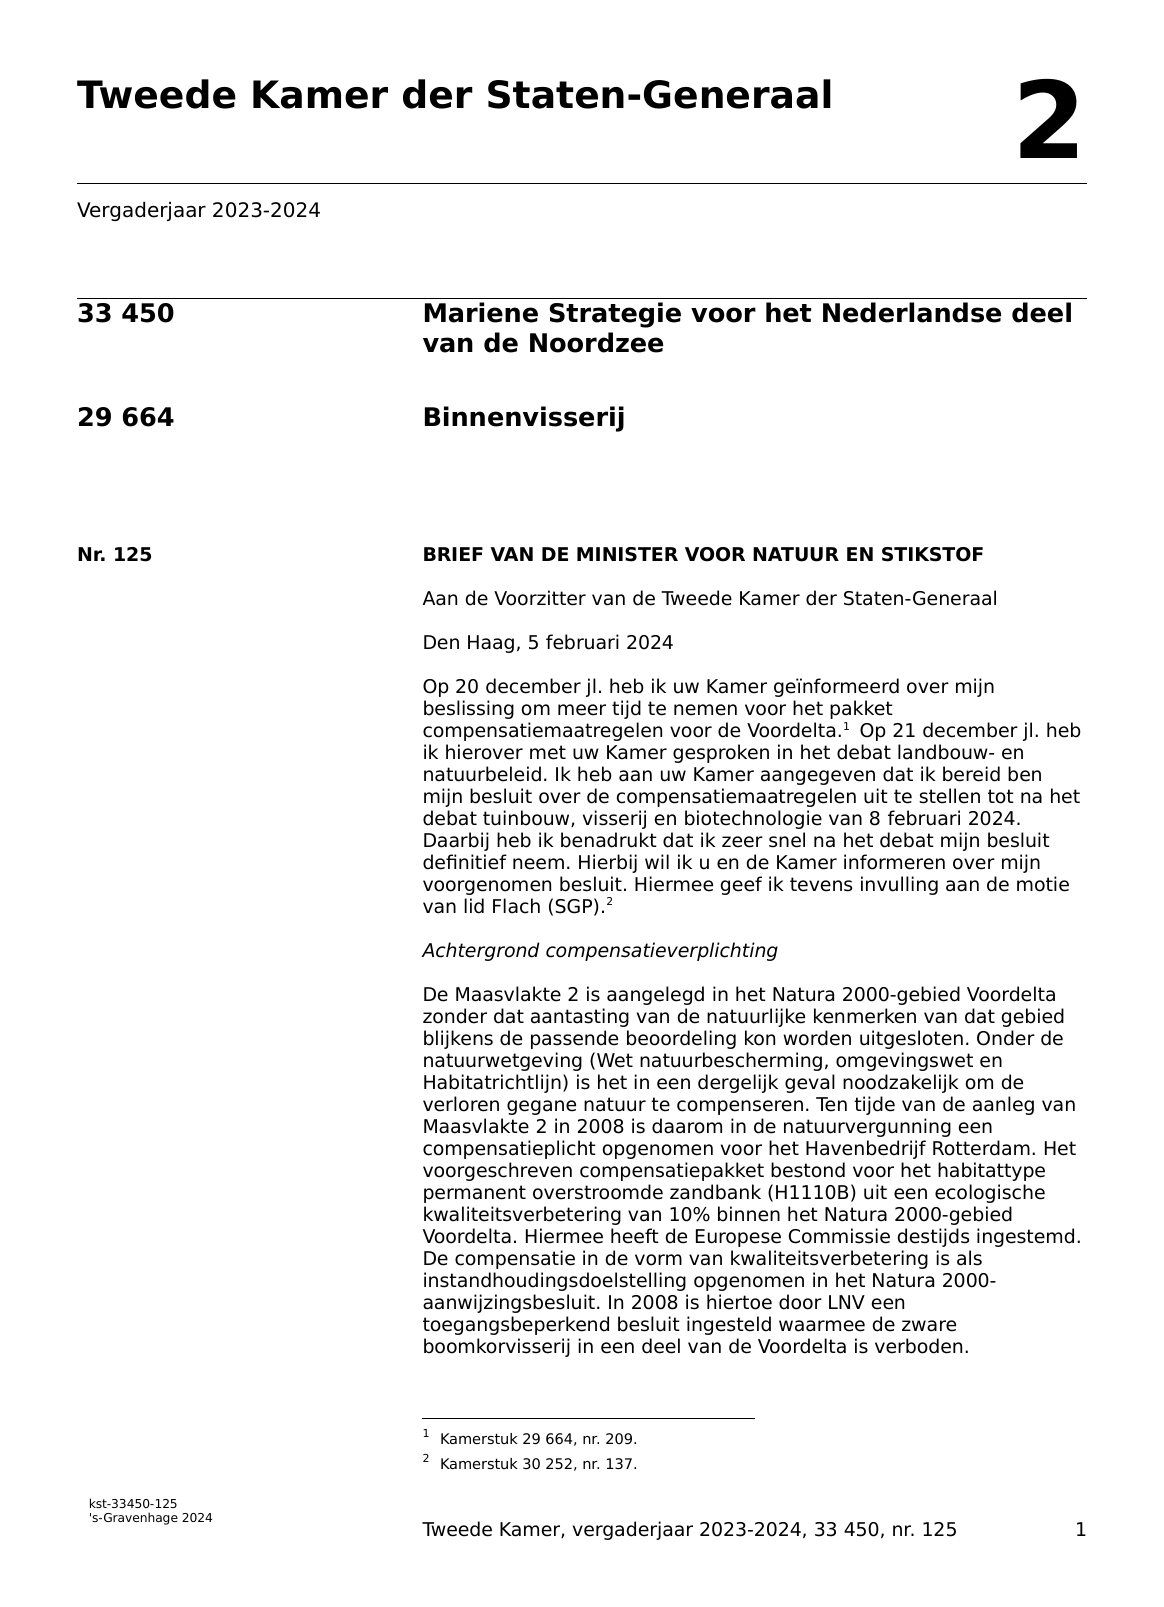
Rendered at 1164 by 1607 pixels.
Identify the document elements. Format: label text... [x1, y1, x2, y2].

table_cell Vergaderjaar 2023-2024 [77, 184, 1087, 298]
text Aan de Voorzitter van de Tweede Kamer der Staten-Generaal [422, 588, 1087, 609]
subtitle Achtergrond compensatieverplichting [422, 940, 1087, 962]
text kst-33450-125 [88, 1497, 323, 1511]
text Op 20 december jl. heb ik uw Kamer geïnformeerd over mijn beslissing om meer tijd te nemen voor het pakket compensatiemaatregelen voor de Voordelta. Op 21 december jl. heb ik hierover met uw Kamer gesproken in het debat landbouw- en natuurbeleid. Ik heb aan uw Kamer aangegeven dat ik bereid ben mijn besluit over de compensatiemaatregelen uit te stellen tot na het debat tuinbouw, visserij en biotechnologie van 8 februari 2024. Daarbij heb ik benadrukt dat ik zeer snel na het debat mijn besluit definitief neem. Hierbij wil ik u en de Kamer informeren over mijn voorgenomen besluit. Hiermee geef ik tevens invulling aan de motie van lid Flach (SGP). [422, 676, 1087, 918]
subtitle 29 664 Binnenvisserij [77, 403, 1087, 432]
text Den Haag, 5 februari 2024 [422, 632, 1087, 654]
subtitle 33 450 Mariene Strategie voor het Nederlandse deel van de Noordzee [77, 299, 1087, 358]
subtitle Nr. 125 BRIEF VAN DE MINISTER VOOR NATUUR EN STIKSTOF [77, 543, 1087, 565]
text De Maasvlakte 2 is aangelegd in het Natura 2000-gebied Voordelta zonder dat aantasting van de natuurlijke kenmerken van dat gebied blijkens de passende beoordeling kon worden uitgesloten. Onder de natuurwetgeving (Wet natuurbescherming, omgevingswet en Habitatrichtlijn) is het in een dergelijk geval noodzakelijk om de verloren gegane natuur te compenseren. Ten tijde van de aanleg van Maasvlakte 2 in 2008 is daarom in de natuurvergunning een compensatieplicht opgenomen voor het Havenbedrijf Rotterdam. Het voorgeschreven compensatiepakket bestond voor het habitattype permanent overstroomde zandbank (H1110B) uit een ecologische kwaliteitsverbetering van 10% binnen het Natura 2000-gebied Voordelta. Hiermee heeft de Europese Commissie destijds ingestemd. De compensatie in de vorm van kwaliteitsverbetering is als instandhoudingsdoelstelling opgenomen in het Natura 2000-aanwijzingsbesluit. In 2008 is hiertoe door LNV een toegangsbeperkend besluit ingesteld waarmee de zware boomkorvisserij in een deel van de Voordelta is verboden. [422, 984, 1087, 1358]
text Kamerstuk 30 252, nr. 137. [422, 1452, 1087, 1474]
text Kamerstuk 29 664, nr. 209. [422, 1427, 1087, 1449]
table_header Tweede Kamer der Staten-Generaal [77, 59, 886, 183]
table_header 2 [886, 59, 1087, 183]
text 's-Gravenhage 2024 [88, 1511, 323, 1525]
